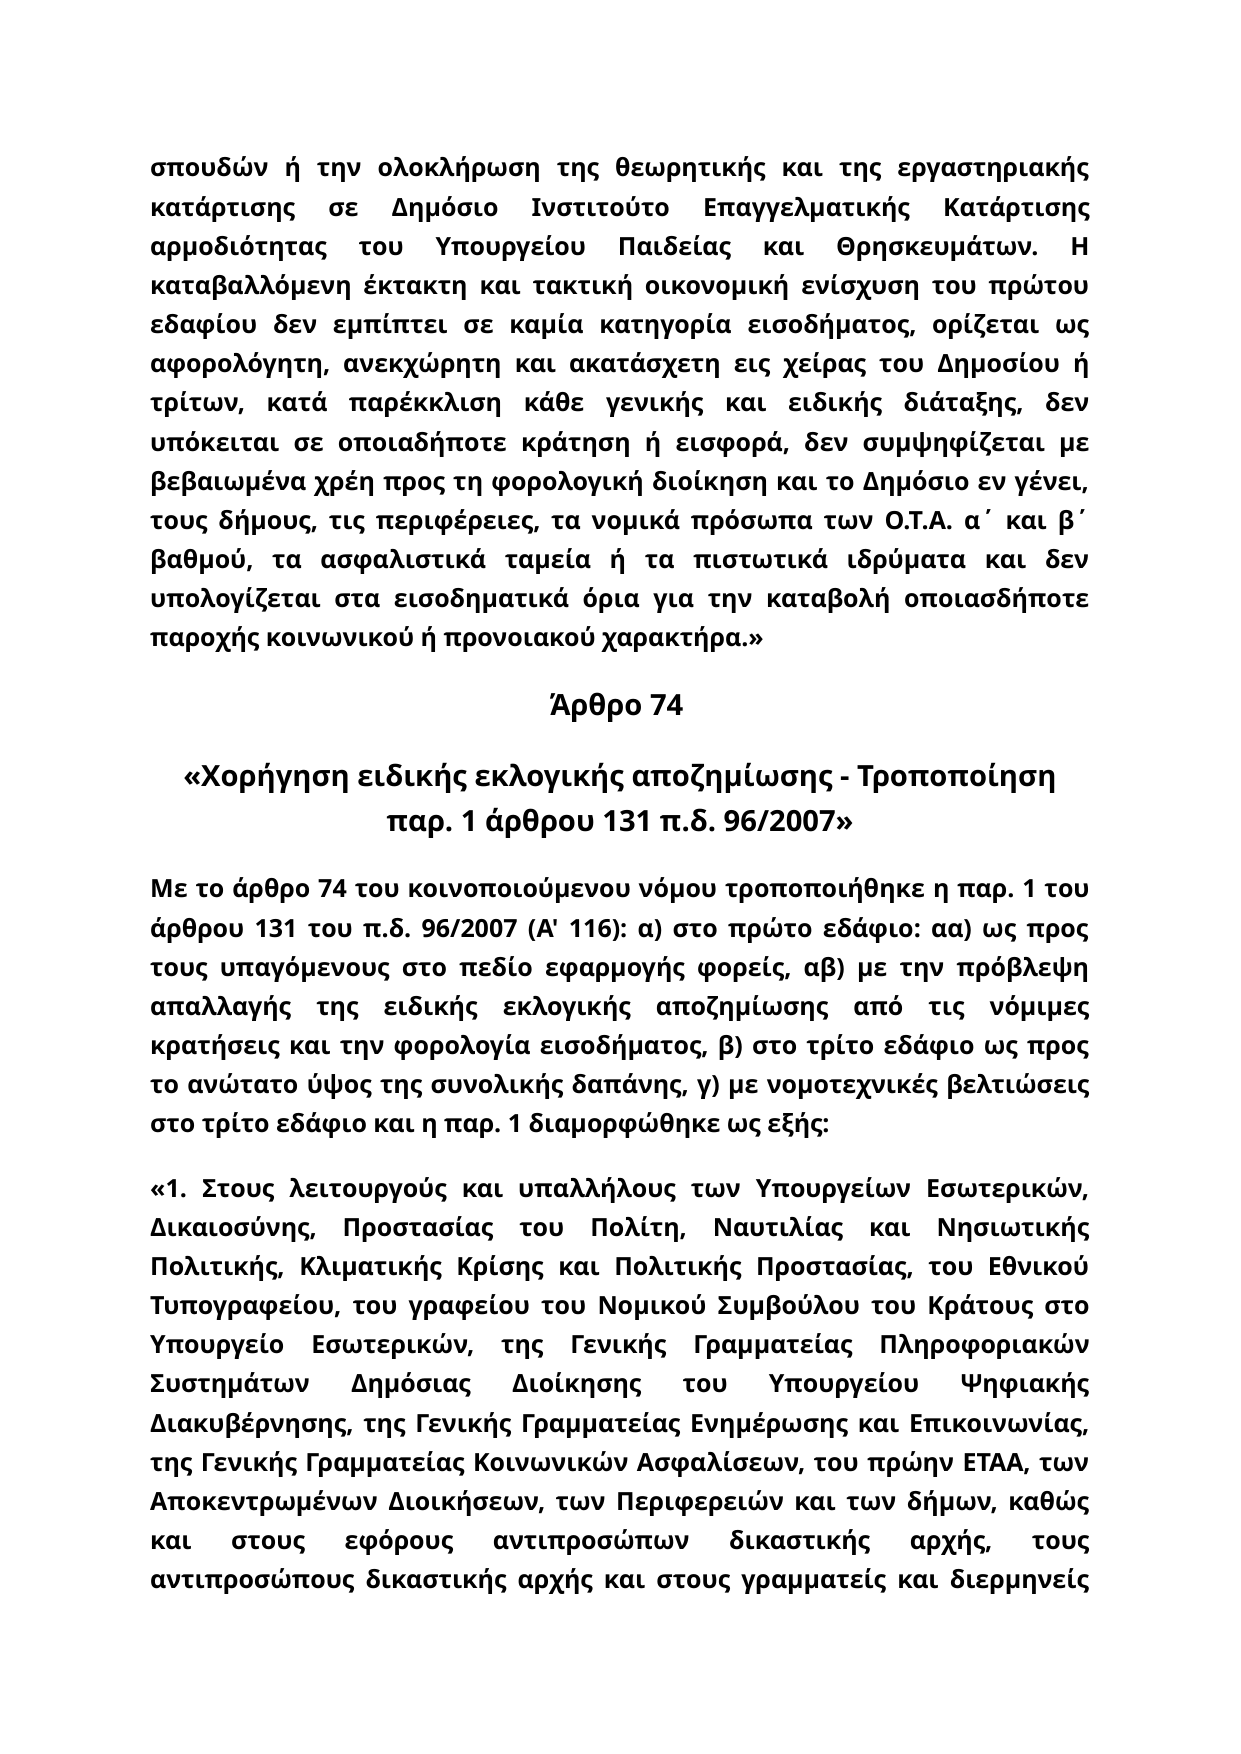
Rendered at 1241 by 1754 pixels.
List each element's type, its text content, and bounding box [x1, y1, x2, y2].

text σπουδών ή την ολοκλήρωση της θεωρητικής και της εργαστηριακής κατάρτισης σε Δημόσιο Ινστιτούτο Επαγγελματικής Κατάρτισης αρμοδιότητας του Υπουργείου Παιδείας και Θρησκευμάτων. Η καταβαλλόμενη έκτακτη και τακτική οικονομική ενίσχυση του πρώτου εδαφίου δεν εμπίπτει σε καμία κατηγορία εισοδήματος, ορίζεται ως αφορολόγητη, ανεκχώρητη και ακατάσχετη εις χείρας του Δημοσίου ή τρίτων, κατά παρέκκλιση κάθε γενικής και ειδικής διάταξης, δεν υπόκειται σε οποιαδήποτε κράτηση ή εισφορά, δεν συμψηφίζεται με βεβαιωμένα χρέη προς τη φορολογική διοίκηση και το Δημόσιο εν γένει, τους δήμους, τις περιφέρειες, τα νομικά πρόσωπα των Ο.Τ.Α. α΄ και β΄ βαθμού, τα ασφαλιστικά ταμεία ή τα πιστωτικά ιδρύματα και δεν υπολογίζεται στα εισοδηματικά όρια για την καταβολή οποιασδήποτε παροχής κοινωνικού ή προνοιακού χαρακτήρα.» [150, 150, 1090, 654]
text Με το άρθρο 74 του κοινοποιούμενου νόμου τροποποιήθηκε η παρ. 1 του άρθρου 131 του π.δ. 96/2007 (Α' 116): α) στο πρώτο εδάφιο: αα) ως προς τους υπαγόμενους στο πεδίο εφαρμογής φορείς, αβ) με την πρόβλεψη απαλλαγής της ειδικής εκλογικής αποζημίωσης από τις νόμιμες κρατήσεις και την φορολογία εισοδήματος, β) στο τρίτο εδάφιο ως προς το ανώτατο ύψος της συνολικής δαπάνης, γ) με νομοτεχνικές βελτιώσεις στο τρίτο εδάφιο και η παρ. 1 διαμορφώθηκε ως εξής: [150, 871, 1090, 1140]
subtitle «Χορήγηση ειδικής εκλογικής αποζημίωσης - Τροποποίηση παρ. 1 άρθρου 131 π.δ. 96/2007» [150, 755, 1090, 840]
subtitle Άρθρο 74 [150, 684, 1090, 724]
text «1. Στους λειτουργούς και υπαλλήλους των Υπουργείων Εσωτερικών, Δικαιοσύνης, Προστασίας του Πολίτη, Ναυτιλίας και Νησιωτικής Πολιτικής, Κλιματικής Κρίσης και Πολιτικής Προστασίας, του Εθνικού Τυπογραφείου, του γραφείου του Νομικού Συμβούλου του Κράτους στο Υπουργείο Εσωτερικών, της Γενικής Γραμματείας Πληροφοριακών Συστημάτων Δημόσιας Διοίκησης του Υπουργείου Ψηφιακής Διακυβέρνησης, της Γενικής Γραμματείας Ενημέρωσης και Επικοινωνίας, της Γενικής Γραμματείας Κοινωνικών Ασφαλίσεων, του πρώην ΕΤΑΑ, των Αποκεντρωμένων Διοικήσεων, των Περιφερειών και των δήμων, καθώς και στους εφόρους αντιπροσώπων δικαστικής αρχής, τους αντιπροσώπους δικαστικής αρχής και στους γραμματείς και διερμηνείς [150, 1170, 1090, 1596]
